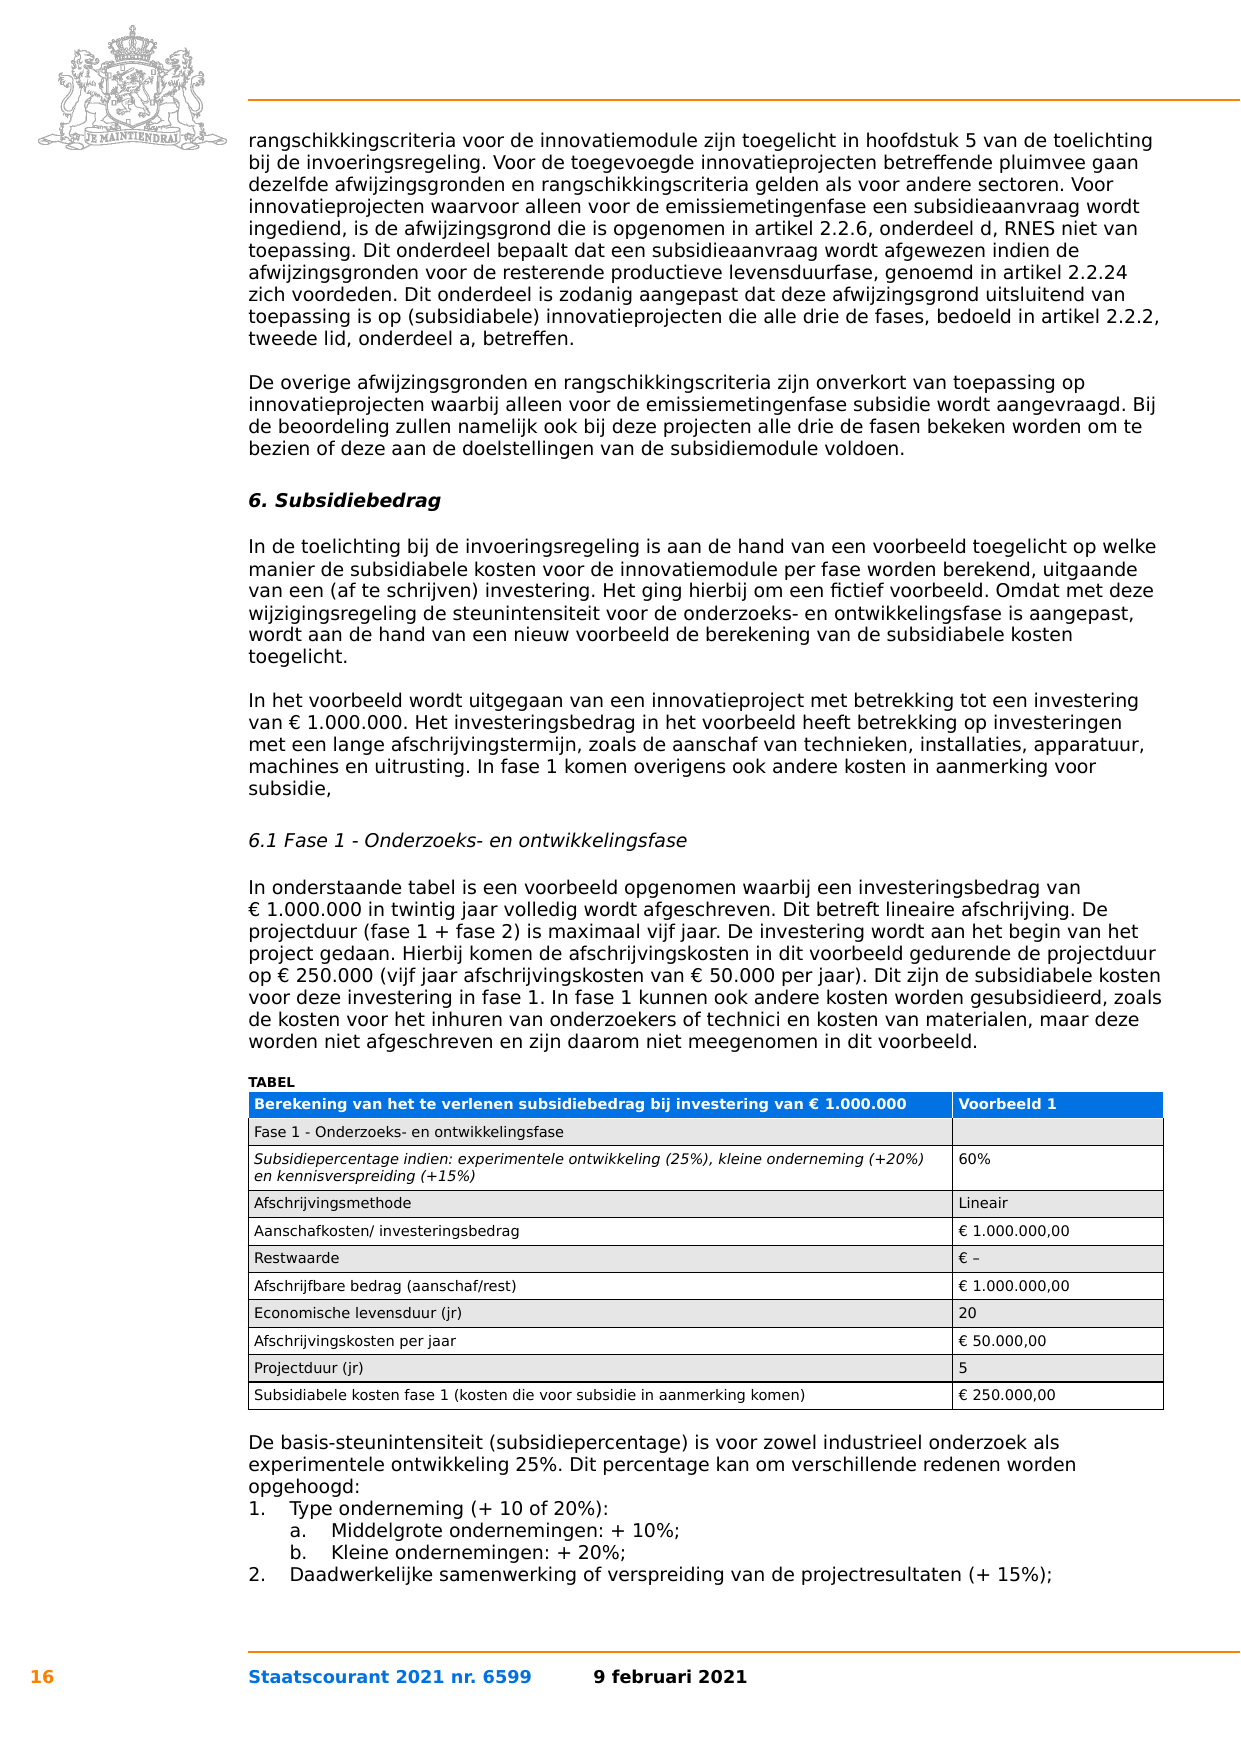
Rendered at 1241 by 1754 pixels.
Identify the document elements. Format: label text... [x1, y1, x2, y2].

table_cell € – [953, 1246, 1163, 1272]
table_cell Afschrijfbare bedrag (aanschaf/rest) [249, 1273, 952, 1299]
table_cell [953, 1119, 1163, 1145]
table_cell Subsidiepercentage indien: experimentele ontwikkeling (25%), kleine onderneming (+20%) en kennisverspreiding (+15%) [249, 1146, 952, 1190]
table_cell € 1.000.000,00 [953, 1273, 1163, 1299]
text b. Kleine ondernemingen: + 20%; [289, 1542, 1163, 1564]
table_cell Berekening van het te verlenen subsidiebedrag bij investering van € 1.000.000 [249, 1092, 952, 1118]
picture [38, 25, 227, 150]
text a. Middelgrote ondernemingen: + 10%; [289, 1520, 1163, 1542]
table_cell Economische levensduur (jr) [249, 1300, 952, 1327]
table_cell € 1.000.000,00 [953, 1218, 1163, 1244]
table_cell Afschrijvingsmethode [249, 1191, 952, 1217]
table_cell Lineair [953, 1191, 1163, 1217]
text In onderstaande tabel is een voorbeeld opgenomen waarbij een investeringsbedrag van € 1.000.000 in twintig jaar volledig wordt afgeschreven. Dit betreft lineaire afschrijving. De projectduur (fase 1 + fase 2) is maximaal vijf jaar. De investering wordt aan het begin van het project gedaan. Hierbij komen de afschrijvingskosten in dit voorbeeld gedurende de projectduur op € 250.000 (vijf jaar afschrijvingskosten van € 50.000 per jaar). Dit zijn de subsidiabele kosten voor deze investering in fase 1. In fase 1 kunnen ook andere kosten worden gesubsidieerd, zoals de kosten voor het inhuren van onderzoekers of technici en kosten van materialen, maar deze worden niet afgeschreven en zijn daarom niet meegenomen in dit voorbeeld. [248, 877, 1163, 1053]
table_cell € 50.000,00 [953, 1328, 1163, 1354]
text In het voorbeeld wordt uitgegaan van een innovatieproject met betrekking tot een investering van € 1.000.000. Het investeringsbedrag in het voorbeeld heeft betrekking op investeringen met een lange afschrijvingstermijn, zoals de aanschaf van technieken, installaties, apparatuur, machines en uitrusting. In fase 1 komen overigens ook andere kosten in aanmerking voor subsidie, [248, 690, 1163, 800]
table_cell Restwaarde [249, 1246, 952, 1272]
table_cell Subsidiabele kosten fase 1 (kosten die voor subsidie in aanmerking komen) [249, 1383, 952, 1409]
text 2. Daadwerkelijke samenwerking of verspreiding van de projectresultaten (+ 15%); [248, 1564, 1163, 1586]
table_cell € 250.000,00 [953, 1383, 1163, 1409]
subtitle 6.1 Fase 1 - Onderzoeks- en ontwikkelingsfase [248, 830, 1163, 852]
table_header TABEL [248, 1075, 1163, 1091]
table_cell Projectduur (jr) [249, 1355, 952, 1381]
table_cell Fase 1 - Onderzoeks- en ontwikkelingsfase [249, 1119, 952, 1145]
text De basis-steunintensiteit (subsidiepercentage) is voor zowel industrieel onderzoek als experimentele ontwikkeling 25%. Dit percentage kan om verschillende redenen worden opgehoogd: [248, 1432, 1163, 1498]
table_cell Afschrijvingskosten per jaar [249, 1328, 952, 1354]
text rangschikkingscriteria voor de innovatiemodule zijn toegelicht in hoofdstuk 5 van de toelichting bij de invoeringsregeling. Voor de toegevoegde innovatieprojecten betreffende pluimvee gaan dezelfde afwijzingsgronden en rangschikkingscriteria gelden als voor andere sectoren. Voor innovatieprojecten waarvoor alleen voor de emissiemetingenfase een subsidieaanvraag wordt ingediend, is de afwijzingsgrond die is opgenomen in artikel 2.2.6, onderdeel d, RNES niet van toepassing. Dit onderdeel bepaalt dat een subsidieaanvraag wordt afgewezen indien de afwijzingsgronden voor de resterende productieve levensduurfase, genoemd in artikel 2.2.24 zich voordeden. Dit onderdeel is zodanig aangepast dat deze afwijzingsgrond uitsluitend van toepassing is op (subsidiabele) innovatieprojecten die alle drie de fases, bedoeld in artikel 2.2.2, tweede lid, onderdeel a, betreffen. [248, 130, 1163, 350]
table_cell 5 [953, 1355, 1163, 1381]
text 1. Type onderneming (+ 10 of 20%): [248, 1498, 1163, 1520]
text In de toelichting bij de invoeringsregeling is aan de hand van een voorbeeld toegelicht op welke manier de subsidiabele kosten voor de innovatiemodule per fase worden berekend, uitgaande van een (af te schrijven) investering. Het ging hierbij om een fictief voorbeeld. Omdat met deze wijzigingsregeling de steunintensiteit voor de onderzoeks- en ontwikkelingsfase is aangepast, wordt aan de hand van een nieuw voorbeeld de berekening van de subsidiabele kosten toegelicht. [248, 536, 1163, 668]
text De overige afwijzingsgronden en rangschikkingscriteria zijn onverkort van toepassing op innovatieprojecten waarbij alleen voor de emissiemetingenfase subsidie wordt aangevraagd. Bij de beoordeling zullen namelijk ook bij deze projecten alle drie de fasen bekeken worden om te bezien of deze aan de doelstellingen van de subsidiemodule voldoen. [248, 372, 1163, 459]
table_cell 60% [953, 1146, 1163, 1190]
table_cell Aanschafkosten/ investeringsbedrag [249, 1218, 952, 1244]
subtitle 6. Subsidiebedrag [248, 489, 1163, 511]
table_cell Voorbeeld 1 [953, 1092, 1163, 1118]
table_cell 20 [953, 1300, 1163, 1327]
